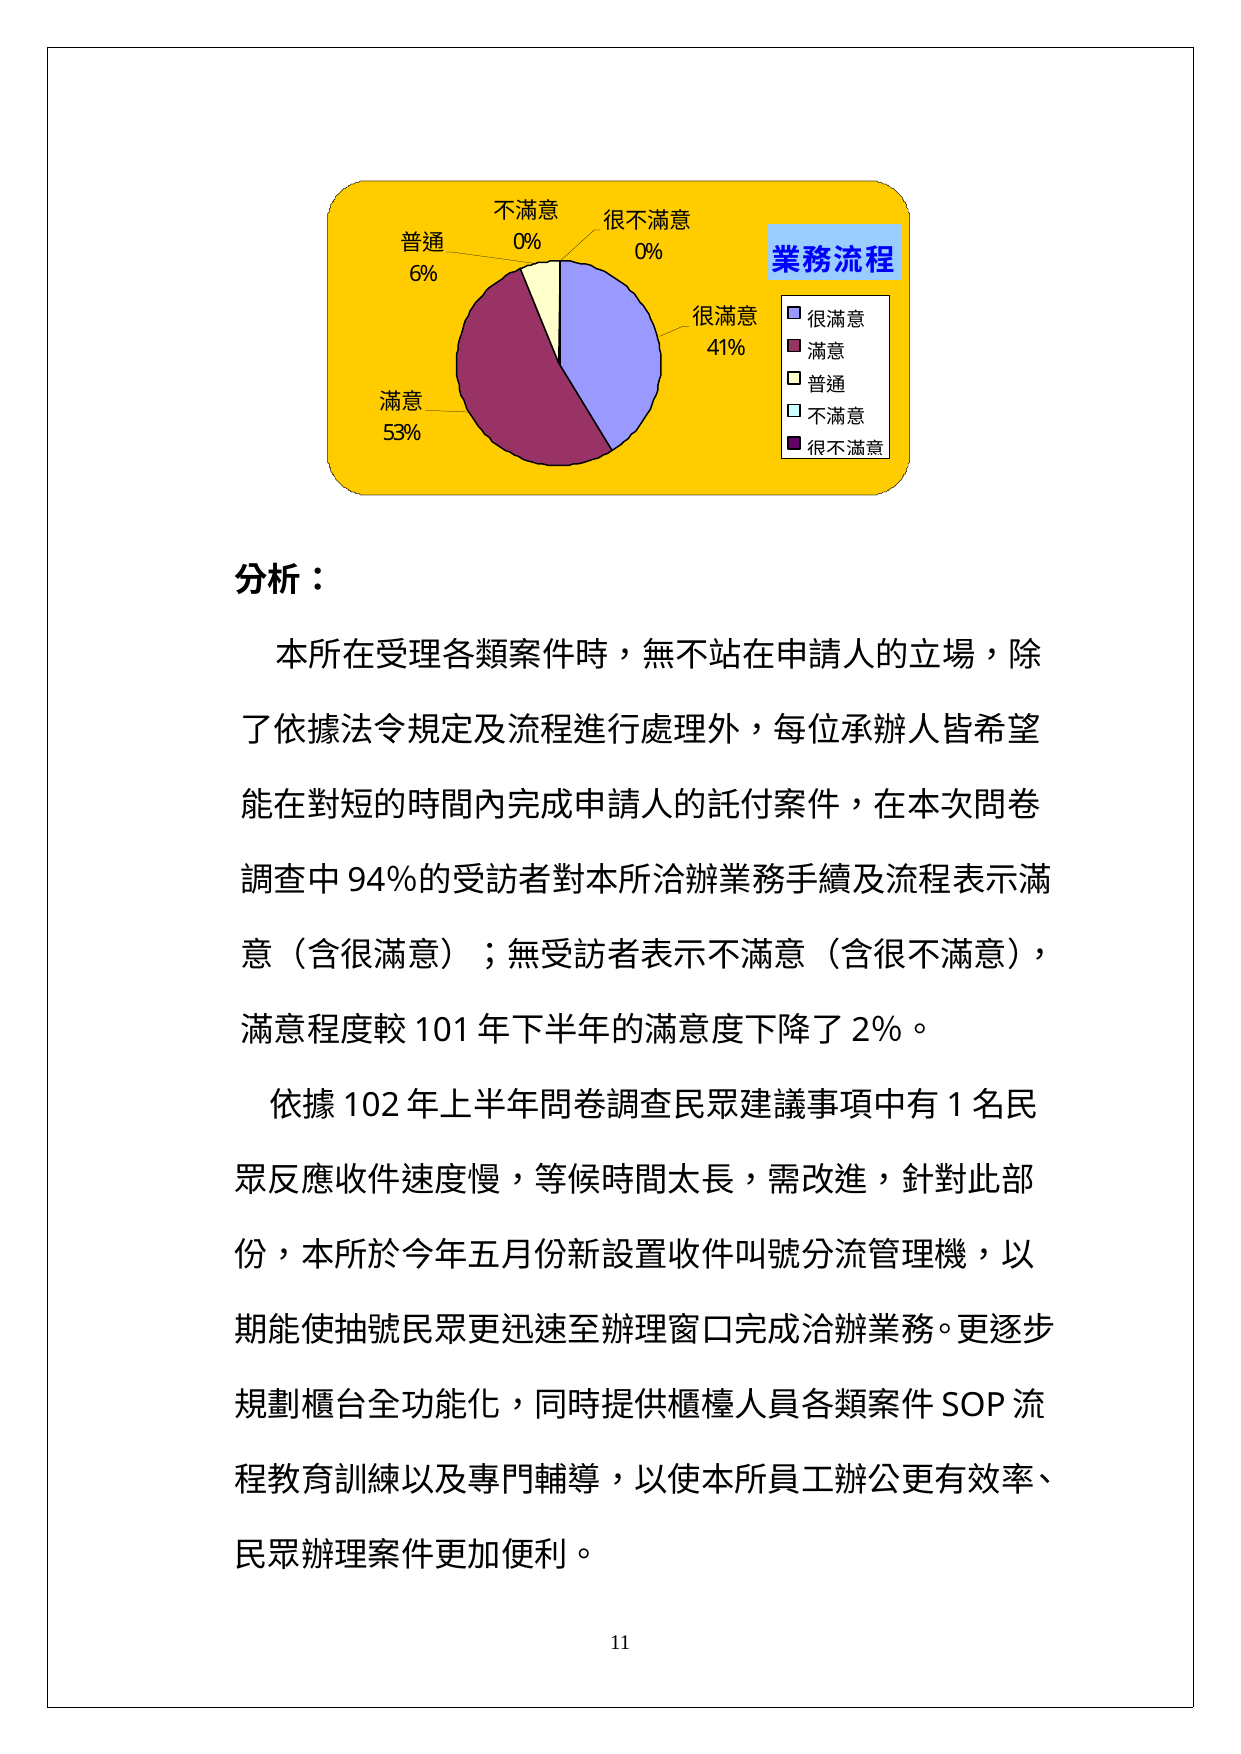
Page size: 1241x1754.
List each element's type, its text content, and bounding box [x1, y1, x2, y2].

text 依據102年上半年問卷調查民眾建議事項中有1名民眾反應收件速度慢，等候時間太長，需改進，針對此部份，本所於今年五月份新設置收件叫號分流管理機，以期能使抽號民眾更迅速至辦理窗口完成洽辦業務。更逐步規劃櫃台全功能化，同時提供櫃檯人員各類案件SOP流程教育訓練以及專門輔導，以使本所員工辦公更有效率、民眾辦理案件更加便利。 [234, 1064, 1056, 1589]
text 本所在受理各類案件時，無不站在申請人的立場，除了依據法令規定及流程進行處理外，每位承辦人皆希望能在對短的時間內完成申請人的託付案件，在本次問卷調查中94％的受訪者對本所洽辦業務手續及流程表示滿意（含很滿意）；無受訪者表示不滿意（含很不滿意），滿意程度較101年下半年的滿意度下降了2％。 [240, 614, 1056, 1064]
text 分析： [234, 539, 1056, 614]
